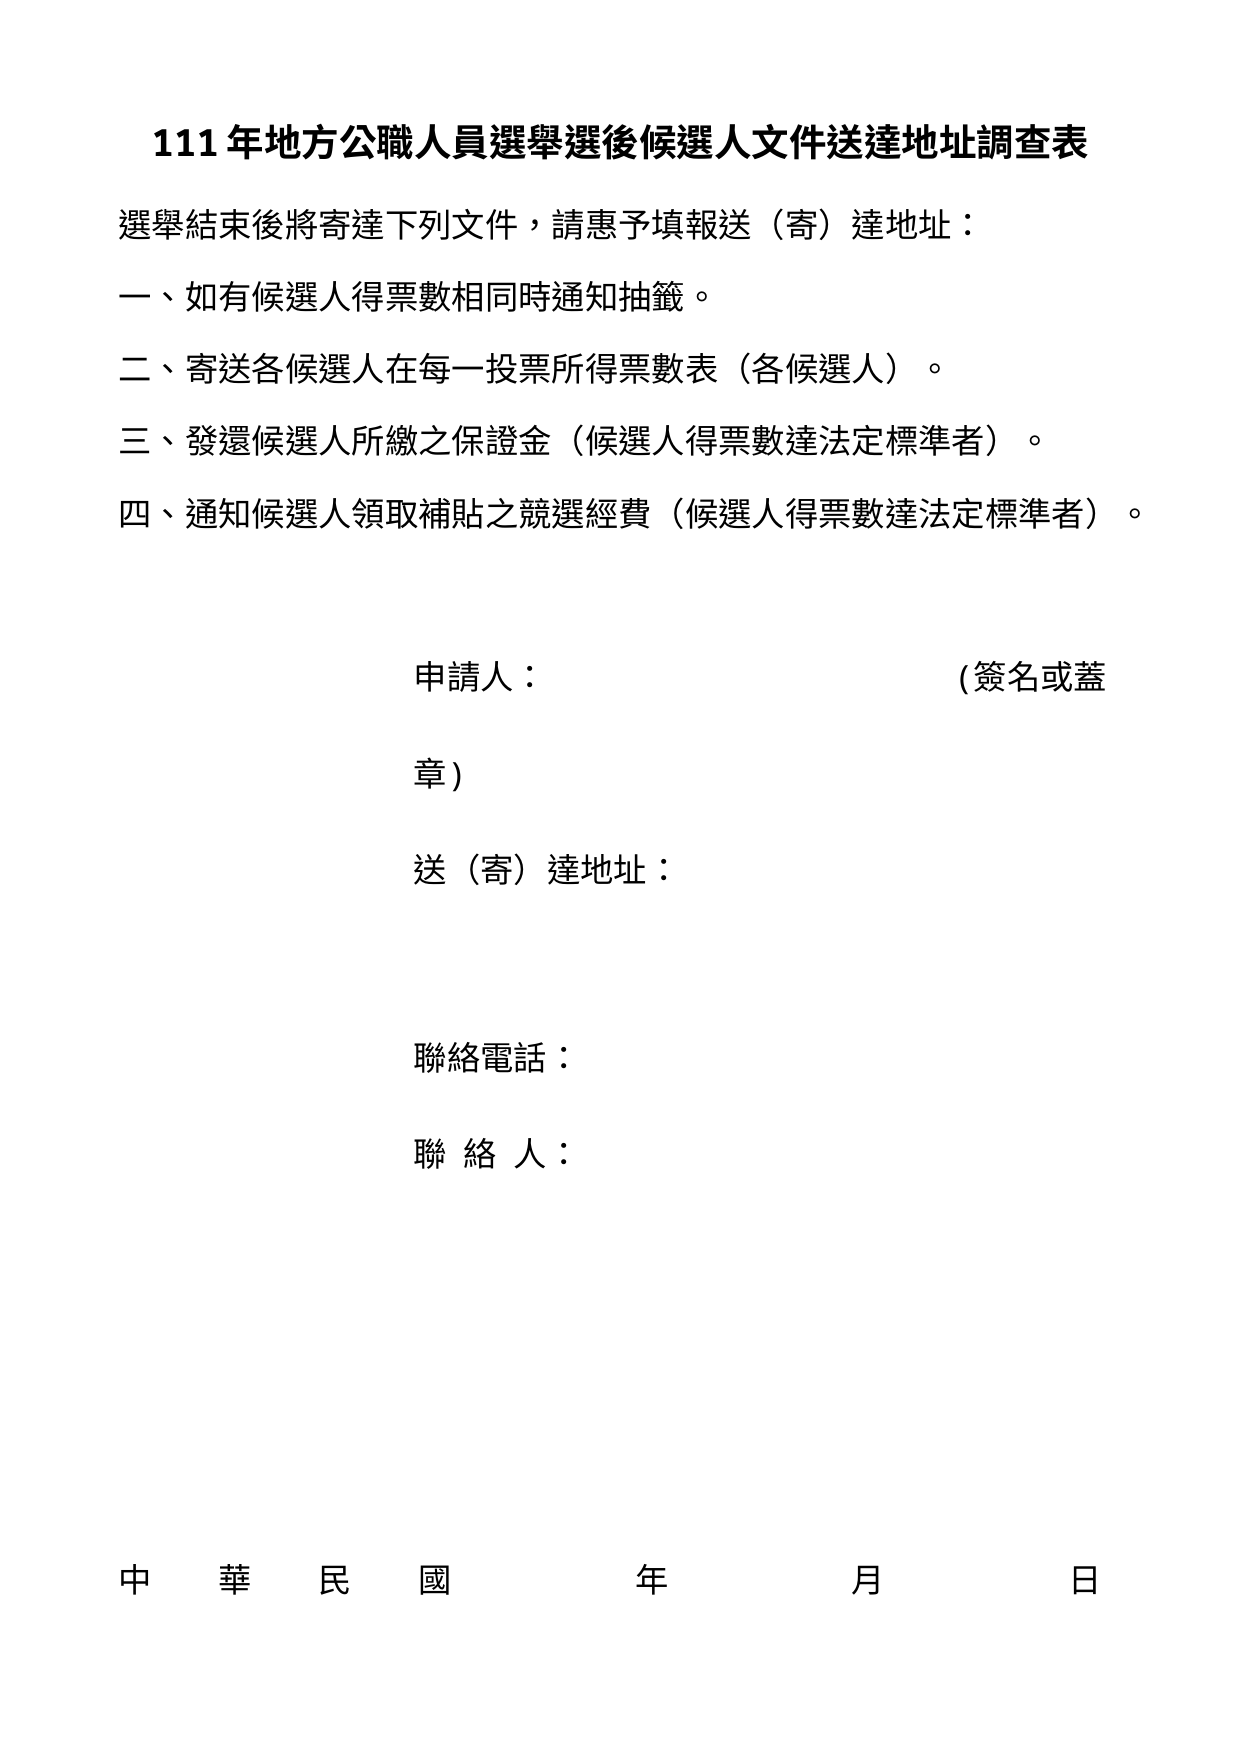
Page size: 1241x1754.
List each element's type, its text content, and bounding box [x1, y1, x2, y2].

text 選舉結束後將寄達下列文件，請惠予填報送（寄）達地址： [118, 198, 1122, 247]
text 送（寄）達地址： [413, 844, 1122, 892]
text 三、發還候選人所繳之保證金（候選人得票數達法定標準者）。 [118, 415, 1122, 463]
text 申請人： (簽名或蓋章) [413, 651, 1122, 796]
text 一、如有候選人得票數相同時通知抽籤。 [118, 271, 1122, 319]
text 111年地方公職人員選舉選後候選人文件送達地址調查表 [118, 113, 1122, 167]
text 聯 絡 人： [413, 1128, 1122, 1176]
text 四、通知候選人領取補貼之競選經費（候選人得票數達法定標準者）。 [118, 488, 1122, 536]
text 二、寄送各候選人在每一投票所得票數表（各候選人）。 [118, 343, 1122, 391]
text 中 華 民 國 年 月 日 [118, 1554, 1122, 1602]
text 聯絡電話： [413, 1032, 1122, 1080]
